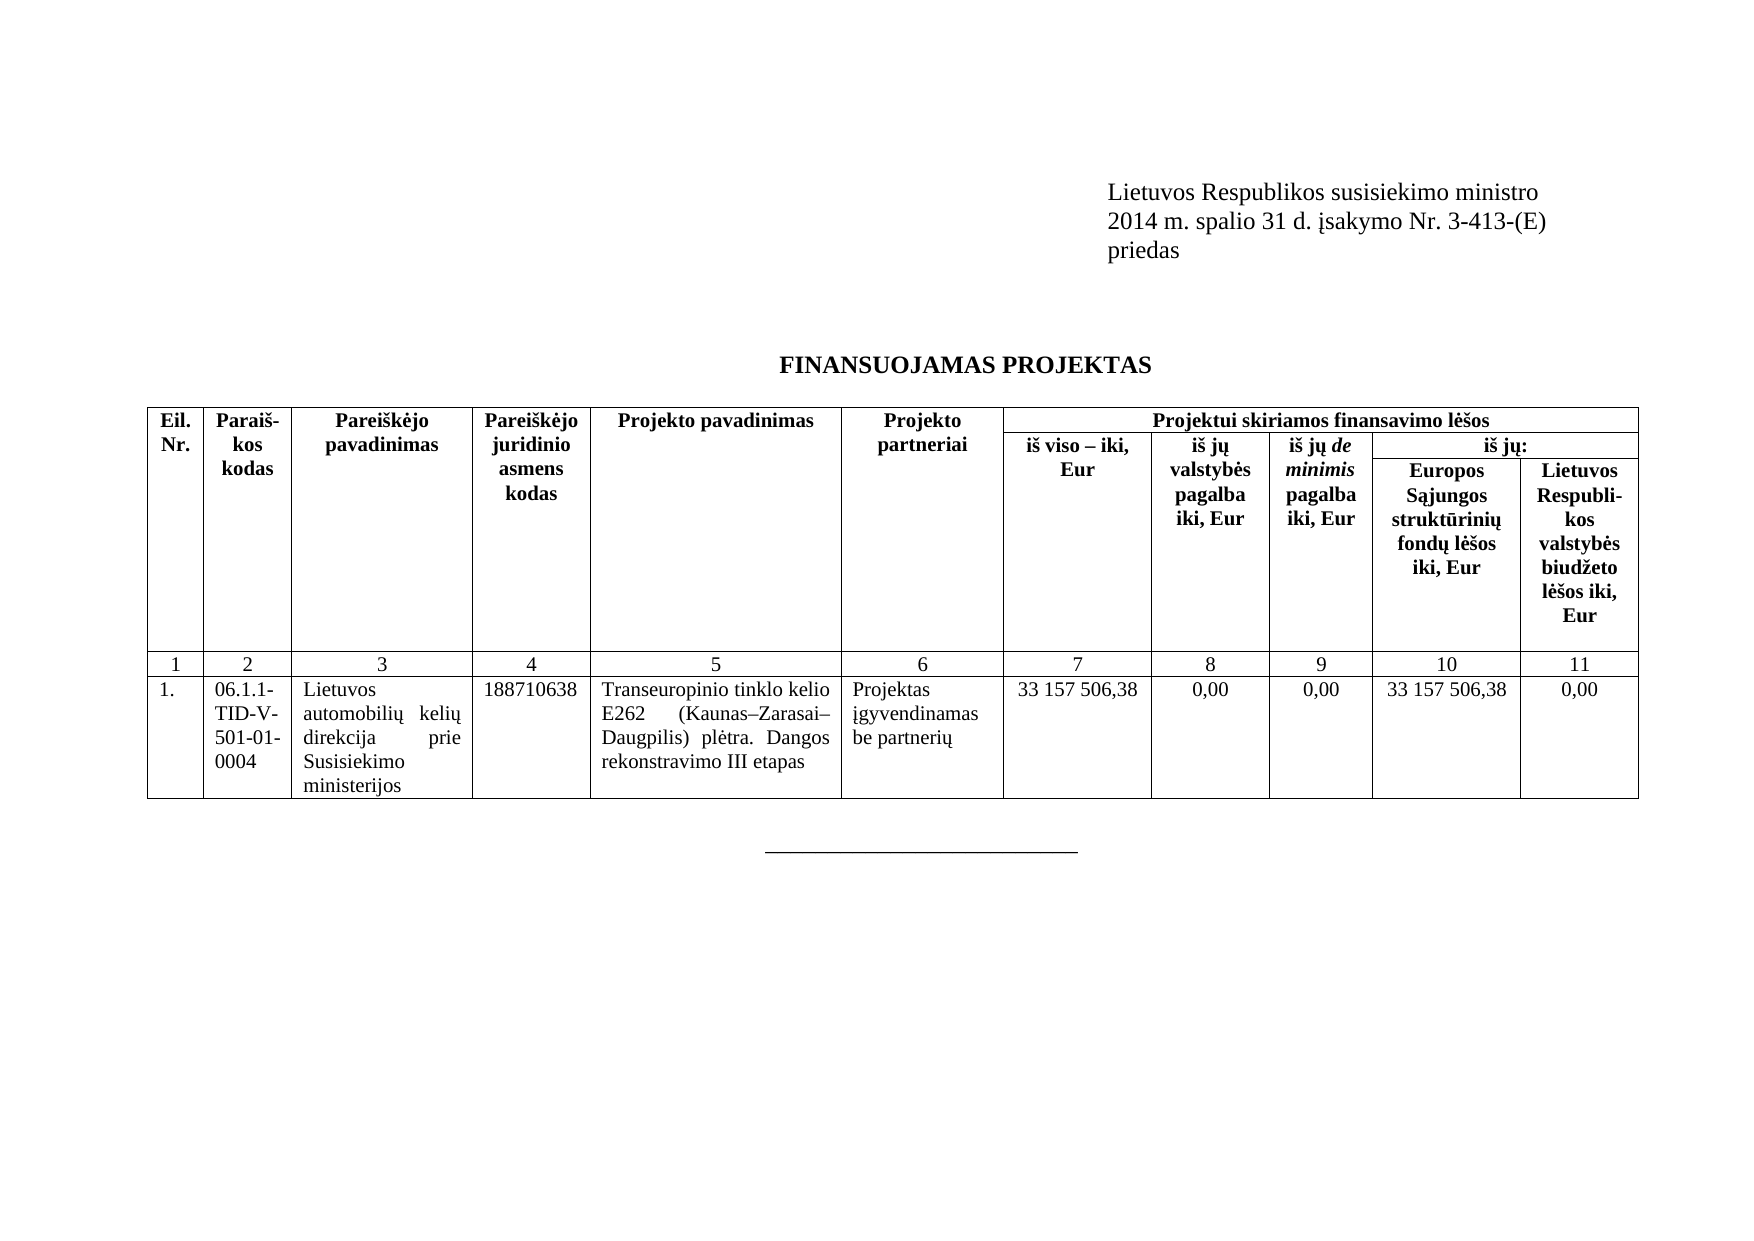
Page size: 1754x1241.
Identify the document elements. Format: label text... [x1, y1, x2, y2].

table_header Pareiškėjo juridinio asmens kodas [473, 408, 590, 651]
table_cell Lietuvos automobilių kelių direkcija prie Susisiekimo ministerijos [292, 677, 472, 797]
table_cell 0,00 [1521, 677, 1638, 797]
table_header Paraiš-kos kodas [204, 408, 291, 651]
table_cell 7 [1004, 652, 1151, 676]
table_header Pareiškėjo pavadinimas [292, 408, 472, 651]
table_cell 06.1.1-TID-V-501-01-0004 [204, 677, 291, 797]
table_cell 0,00 [1270, 677, 1372, 797]
table_header Projekto partneriai [842, 408, 1003, 651]
table_cell Europos Sąjungos struktūrinių fondų lėšos iki, Eur [1373, 459, 1520, 651]
table_cell 2 [204, 652, 291, 676]
table_cell 3 [292, 652, 472, 676]
table_cell iš jų valstybės pagalba iki, Eur [1152, 433, 1269, 651]
table_cell 10 [1373, 652, 1520, 676]
table_cell 1. [148, 677, 203, 797]
table_cell 33 157 506,38 [1373, 677, 1520, 797]
text Lietuvos Respublikos susisiekimo ministro [1107, 177, 1624, 206]
table_cell 11 [1521, 652, 1638, 676]
table_cell iš jų de minimis pagalba iki, Eur [1270, 433, 1372, 651]
table_cell 188710638 [473, 677, 590, 797]
text FINANSUOJAMAS PROJEKTAS [148, 350, 1695, 378]
table_cell Lietuvos Respubli- kos valstybės biudžeto lėšos iki, Eur [1521, 459, 1638, 651]
text 2014 m. spalio 31 d. įsakymo Nr. 3-413-(E) [1107, 206, 1624, 235]
table_cell Transeuropinio tinklo kelio E262 (Kaunas–Zarasai–Daugpilis) plėtra. Dangos rekonstravimo III etapas [591, 677, 841, 797]
table_cell 4 [473, 652, 590, 676]
table_cell 1 [148, 652, 203, 676]
table_header Eil. Nr. [148, 408, 203, 651]
table_cell Projektas įgyvendinamas be partnerių [842, 677, 1003, 797]
table_cell 8 [1152, 652, 1269, 676]
table_header Projektui skiriamos finansavimo lėšos [1004, 408, 1638, 432]
table_cell 33 157 506,38 [1004, 677, 1151, 797]
table_cell iš viso – iki, Eur [1004, 433, 1151, 651]
table_header Projekto pavadinimas [591, 408, 841, 651]
table_cell 6 [842, 652, 1003, 676]
table_cell 9 [1270, 652, 1372, 676]
text _________________________ [148, 827, 1695, 856]
table_cell 5 [591, 652, 841, 676]
table_cell iš jų: [1373, 433, 1638, 457]
table_cell 0,00 [1152, 677, 1269, 797]
text priedas [1107, 235, 1624, 263]
